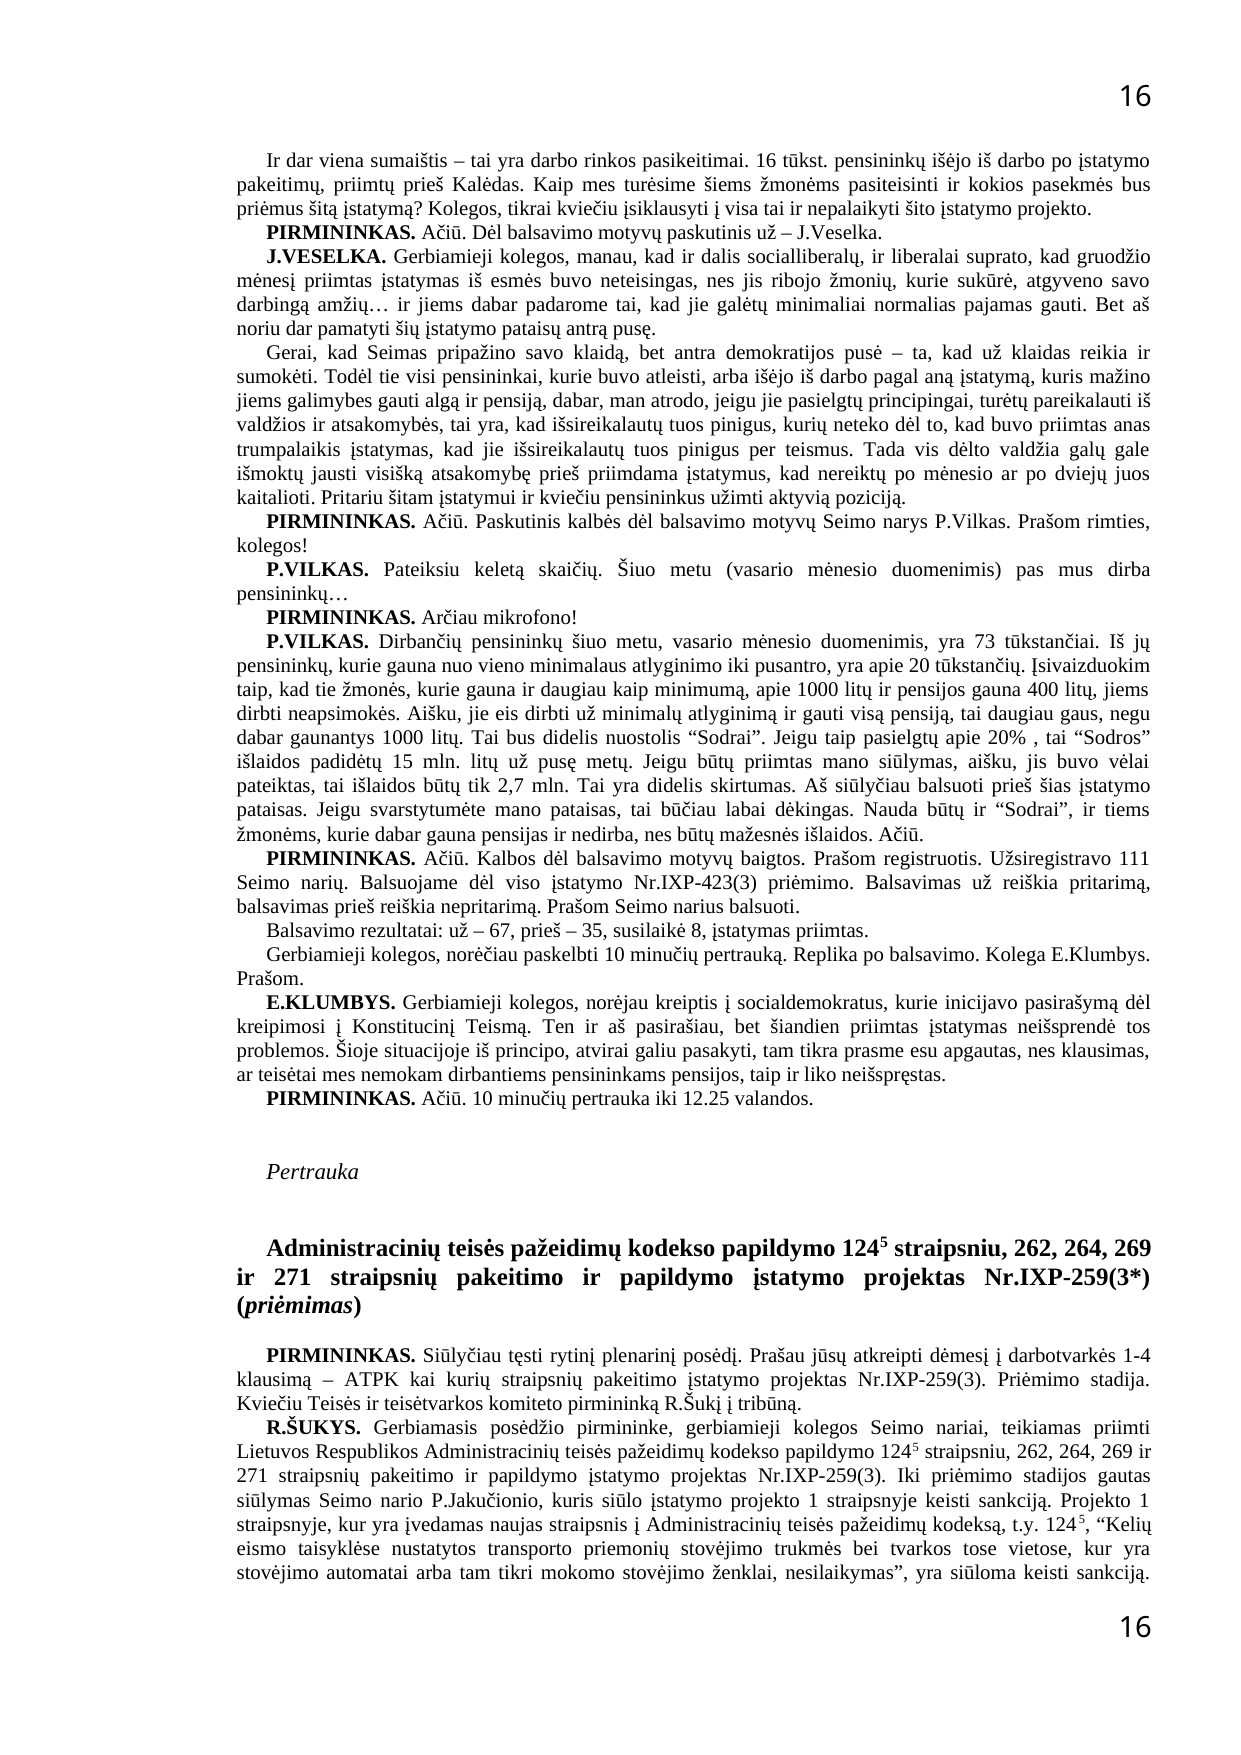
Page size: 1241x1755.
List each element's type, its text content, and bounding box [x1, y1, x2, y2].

text Gerai, kad Seimas pripažino savo klaidą, bet antra demokratijos pusė – ta, kad už klaidas reikia ir sumokėti. Todėl tie visi pensininkai, kurie buvo atleisti, arba išėjo iš darbo pagal aną įstatymą, kuris mažino jiems galimybes gauti algą ir pensiją, dabar, man atrodo, jeigu jie pasielgtų principingai, turėtų pareikalauti iš valdžios ir atsakomybės, tai yra, kad išsireikalautų tuos pinigus, kurių neteko dėl to, kad buvo priimtas anas trumpalaikis įstatymas, kad jie išsireikalautų tuos pinigus per teismus. Tada vis dėlto valdžia galų gale išmoktų jausti visišką atsakomybę prieš priimdama įstatymus, kad nereiktų po mėnesio ar po dviejų juos kaitalioti. Pritariu šitam įstatymui ir kviečiu pensininkus užimti aktyvią poziciją. [236, 340, 1152, 509]
text Balsavimo rezultatai: už – 67, prieš – 35, susilaikė 8, įstatymas priimtas. [236, 918, 1152, 942]
text PIRMININKAS. Ačiū. 10 minučių pertrauka iki 12.25 valandos. [236, 1086, 1152, 1110]
text P.VILKAS. Pateiksiu keletą skaičių. Šiuo metu (vasario mėnesio duomenimis) pas mus dirba pensininkų… [236, 557, 1152, 605]
text R.ŠUKYS. Gerbiamasis posėdžio pirmininke, gerbiamieji kolegos Seimo nariai, teikiamas priimti Lietuvos Respublikos Administracinių teisės pažeidimų kodekso papildymo 1245 straipsniu, 262, 264, 269 ir 271 straipsnių pakeitimo ir papildymo įstatymo projektas Nr.IXP-259(3). Iki priėmimo stadijos gautas siūlymas Seimo nario P.Jakučionio, kuris siūlo įstatymo projekto 1 straipsnyje keisti sankciją. Projekto 1 straipsnyje, kur yra įvedamas naujas straipsnis į Administracinių teisės pažeidimų kodeksą, t.y. 1245, “Kelių eismo taisyklėse nustatytos transporto priemonių stovėjimo trukmės bei tvarkos tose vietose, kur yra stovėjimo automatai arba tam tikri mokomo stovėjimo ženklai, nesilaikymas”, yra siūloma keisti sankciją. [236, 1415, 1152, 1584]
text Administracinių teisės pažeidimų kodekso papildymo 1245 straipsniu, 262, 264, 269 ir 271 straipsnių pakeitimo ir papildymo įstatymo projektas Nr.IXP-259(3*) (priėmimas) [236, 1233, 1152, 1319]
text J.VESELKA. Gerbiamieji kolegos, manau, kad ir dalis socialliberalų, ir liberalai suprato, kad gruodžio mėnesį priimtas įstatymas iš esmės buvo neteisingas, nes jis ribojo žmonių, kurie sukūrė, atgyveno savo darbingą amžių… ir jiems dabar padarome tai, kad jie galėtų minimaliai normalias pajamas gauti. Bet aš noriu dar pamatyti šių įstatymo pataisų antrą pusę. [236, 244, 1152, 340]
text Ir dar viena sumaištis – tai yra darbo rinkos pasikeitimai. 16 tūkst. pensininkų išėjo iš darbo po įstatymo pakeitimų, priimtų prieš Kalėdas. Kaip mes turėsime šiems žmonėms pasiteisinti ir kokios pasekmės bus priėmus šitą įstatymą? Kolegos, tikrai kviečiu įsiklausyti į visa tai ir nepalaikyti šito įstatymo projekto. [236, 148, 1152, 220]
text Gerbiamieji kolegos, norėčiau paskelbti 10 minučių pertrauką. Replika po balsavimo. Kolega E.Klumbys. Prašom. [236, 942, 1152, 990]
text PIRMININKAS. Siūlyčiau tęsti rytinį plenarinį posėdį. Prašau jūsų atkreipti dėmesį į darbotvarkės 1-4 klausimą – ATPK kai kurių straipsnių pakeitimo įstatymo projektas Nr.IXP-259(3). Priėmimo stadija. Kviečiu Teisės ir teisėtvarkos komiteto pirmininką R.Šukį į tribūną. [236, 1343, 1152, 1415]
text PIRMININKAS. Ačiū. Kalbos dėl balsavimo motyvų baigtos. Prašom registruotis. Užsiregistravo 111 Seimo narių. Balsuojame dėl viso įstatymo Nr.IXP-423(3) priėmimo. Balsavimas už reiškia pritarimą, balsavimas prieš reiškia nepritarimą. Prašom Seimo narius balsuoti. [236, 846, 1152, 918]
text PIRMININKAS. Ačiū. Paskutinis kalbės dėl balsavimo motyvų Seimo narys P.Vilkas. Prašom rimties, kolegos! [236, 509, 1152, 557]
text PIRMININKAS. Arčiau mikrofono! [236, 605, 1152, 629]
text Pertrauka [236, 1158, 1152, 1185]
text P.VILKAS. Dirbančių pensininkų šiuo metu, vasario mėnesio duomenimis, yra 73 tūkstančiai. Iš jų pensininkų, kurie gauna nuo vieno minimalaus atlyginimo iki pusantro, yra apie 20 tūkstančių. Įsivaizduokim taip, kad tie žmonės, kurie gauna ir daugiau kaip minimumą, apie 1000 litų ir pensijos gauna 400 litų, jiems dirbti neapsimokės. Aišku, jie eis dirbti už minimalų atlyginimą ir gauti visą pensiją, tai daugiau gaus, negu dabar gaunantys 1000 litų. Tai bus didelis nuostolis “Sodrai”. Jeigu taip pasielgtų apie 20% , tai “Sodros” išlaidos padidėtų 15 mln. litų už pusę metų. Jeigu būtų priimtas mano siūlymas, aišku, jis buvo vėlai pateiktas, tai išlaidos būtų tik 2,7 mln. Tai yra didelis skirtumas. Aš siūlyčiau balsuoti prieš šias įstatymo pataisas. Jeigu svarstytumėte mano pataisas, tai būčiau labai dėkingas. Nauda būtų ir “Sodrai”, ir tiems žmonėms, kurie dabar gauna pensijas ir nedirba, nes būtų mažesnės išlaidos. Ačiū. [236, 629, 1152, 846]
text PIRMININKAS. Ačiū. Dėl balsavimo motyvų paskutinis už – J.Veselka. [236, 220, 1152, 244]
text E.KLUMBYS. Gerbiamieji kolegos, norėjau kreiptis į socialdemokratus, kurie inicijavo pasirašymą dėl kreipimosi į Konstitucinį Teismą. Ten ir aš pasirašiau, bet šiandien priimtas įstatymas neišsprendė tos problemos. Šioje situacijoje iš principo, atvirai galiu pasakyti, tam tikra prasme esu apgautas, nes klausimas, ar teisėtai mes nemokam dirbantiems pensininkams pensijos, taip ir liko neišspręstas. [236, 990, 1152, 1086]
